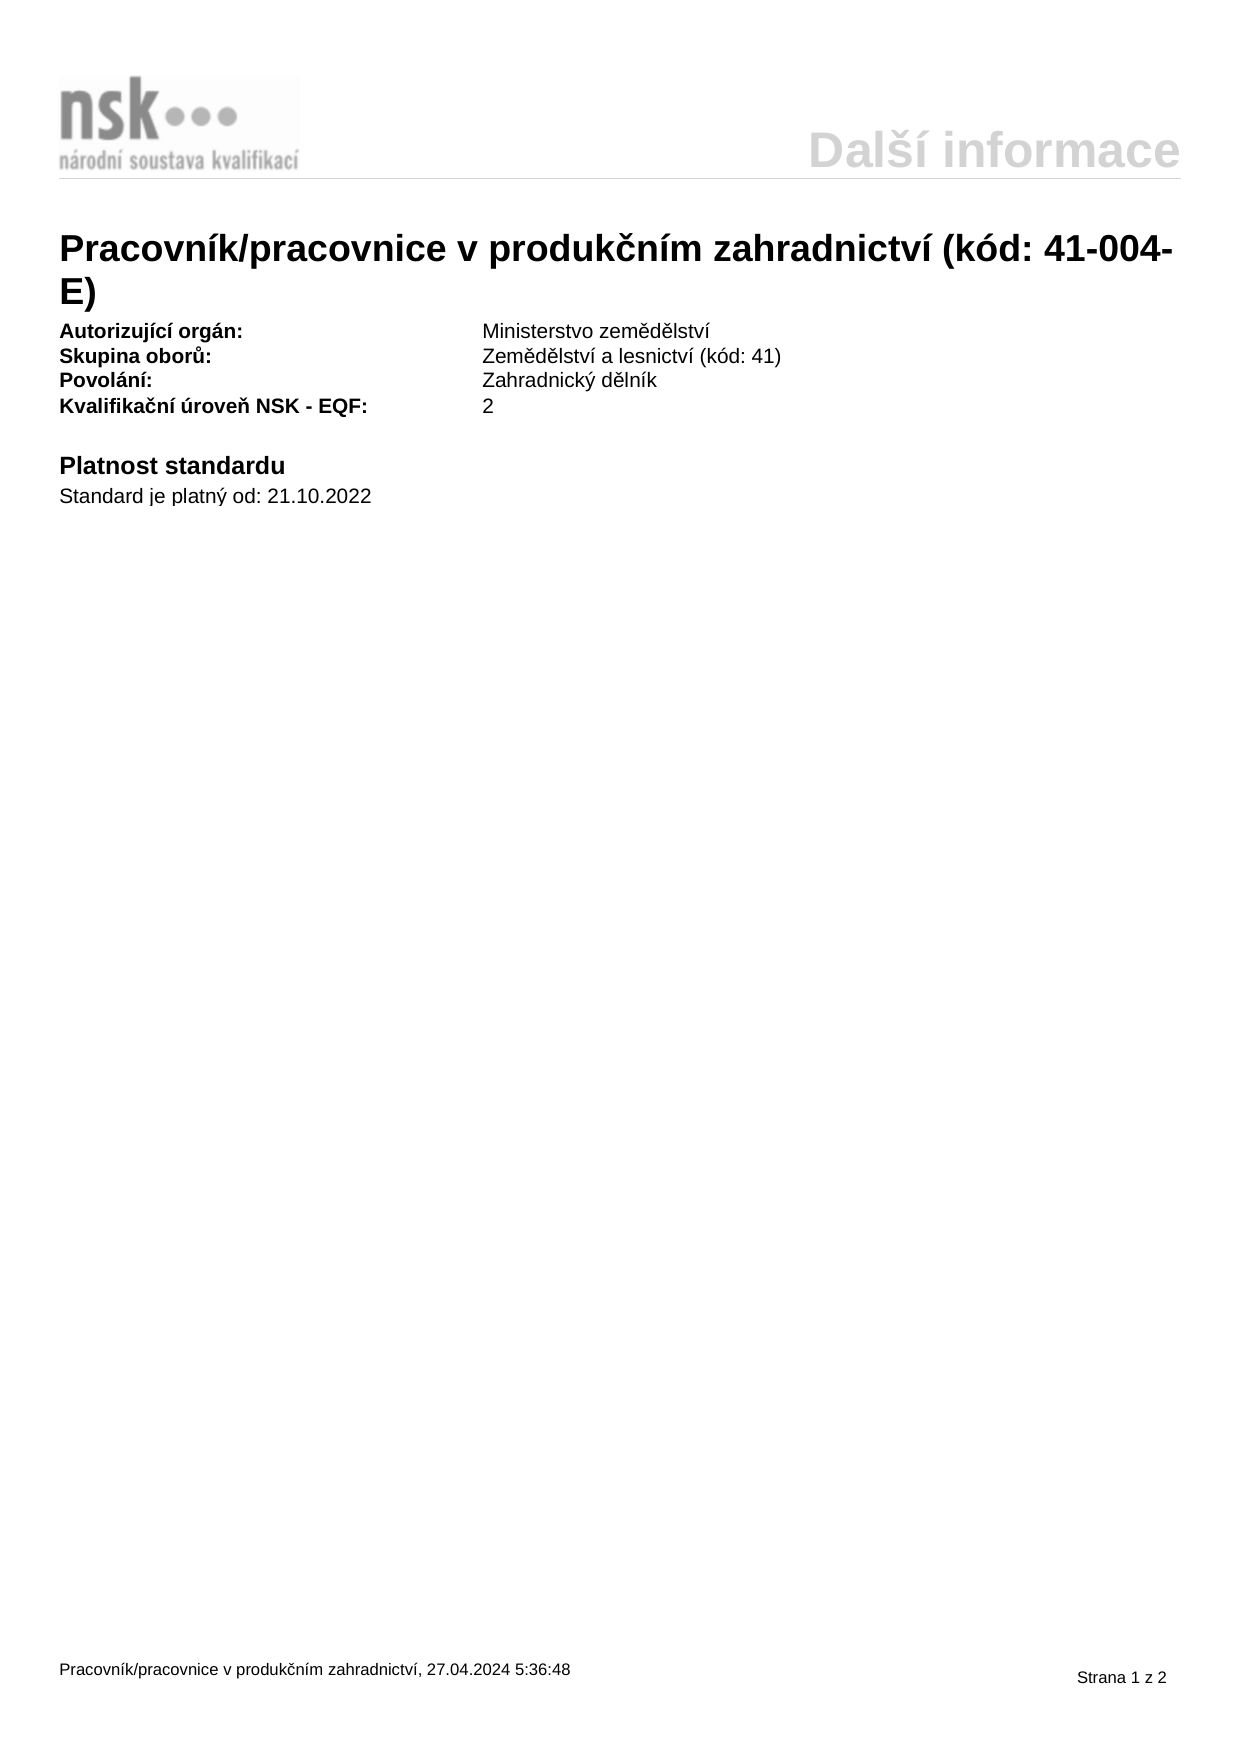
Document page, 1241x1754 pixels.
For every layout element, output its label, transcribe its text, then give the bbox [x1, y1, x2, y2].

table_cell [619, 1106, 627, 1383]
table_cell [59, 418, 119, 447]
table_cell [59, 806, 119, 1106]
table_cell Platnost standardu [59, 448, 1181, 483]
table_cell [119, 313, 482, 319]
table_cell [119, 806, 482, 1106]
table_cell [482, 806, 619, 1106]
table_cell [619, 418, 627, 447]
table_cell [482, 506, 619, 806]
table_cell Strana 1 z 2 [861, 1660, 1167, 1696]
table_cell [627, 418, 861, 447]
table_cell [1167, 1384, 1181, 1659]
table_cell [619, 506, 627, 806]
table_cell [119, 196, 482, 224]
table_cell 2 [482, 394, 1181, 417]
table_cell [119, 1384, 482, 1659]
table_cell Standard je platný od: 21.10.2022 [59, 484, 1181, 506]
table_cell [861, 506, 1167, 806]
table_header [620, 59, 627, 172]
table_cell [627, 806, 861, 1106]
table_cell [627, 196, 861, 224]
table_cell [482, 418, 619, 447]
table_cell [482, 172, 619, 178]
picture [58, 59, 620, 172]
table_cell [627, 1106, 861, 1383]
table_cell [619, 1384, 627, 1659]
table_cell Zemědělství a lesnictví (kód: 41) [482, 344, 1181, 368]
table_cell [119, 172, 482, 178]
table_cell Pracovník/pracovnice v produkčním zahradnictví, 27.04.2024 5:36:48 [59, 1660, 861, 1696]
table_cell [1167, 196, 1181, 224]
table_cell [1167, 1106, 1181, 1383]
table_cell [59, 1384, 119, 1659]
table_cell [482, 196, 619, 224]
table_cell [619, 172, 627, 178]
table_cell [59, 506, 119, 806]
table_cell [627, 313, 861, 319]
table_cell Kvalifikační úroveň NSK - EQF: [59, 394, 482, 417]
table_cell [1167, 418, 1181, 447]
table_cell [861, 1384, 1167, 1659]
table_cell [1167, 1660, 1181, 1696]
table_cell [861, 313, 1167, 319]
table_cell [627, 506, 861, 806]
table_cell [861, 418, 1167, 447]
table_cell Pracovník/pracovnice v produkčním zahradnictví (kód: 41-004-E) [59, 224, 1181, 313]
table_cell [1167, 806, 1181, 1106]
table_cell [119, 1106, 482, 1383]
table_cell [119, 506, 482, 806]
table_cell [619, 313, 627, 319]
table_cell Autorizující orgán: [59, 319, 482, 343]
table_cell [1167, 313, 1181, 319]
table_cell [59, 172, 119, 178]
table_cell [1167, 506, 1181, 806]
table_cell [482, 313, 619, 319]
table_cell [861, 806, 1167, 1106]
table_cell Skupina oborů: [59, 344, 482, 368]
table_cell [619, 806, 627, 1106]
table_cell [627, 1384, 861, 1659]
table_cell [861, 1106, 1167, 1383]
table_cell [59, 1106, 119, 1383]
table_header Další informace [627, 59, 1181, 178]
table_cell [59, 313, 119, 319]
table_cell [861, 196, 1167, 224]
table_cell [59, 196, 119, 224]
table_cell Povolání: [59, 368, 482, 392]
table_cell [482, 1106, 619, 1383]
table_cell [619, 196, 627, 224]
table_cell Ministerstvo zemědělství [482, 319, 1181, 344]
table_cell [119, 418, 482, 447]
table_cell [59, 179, 1181, 196]
table_cell Zahradnický dělník [482, 368, 1181, 393]
table_cell [482, 1384, 619, 1659]
